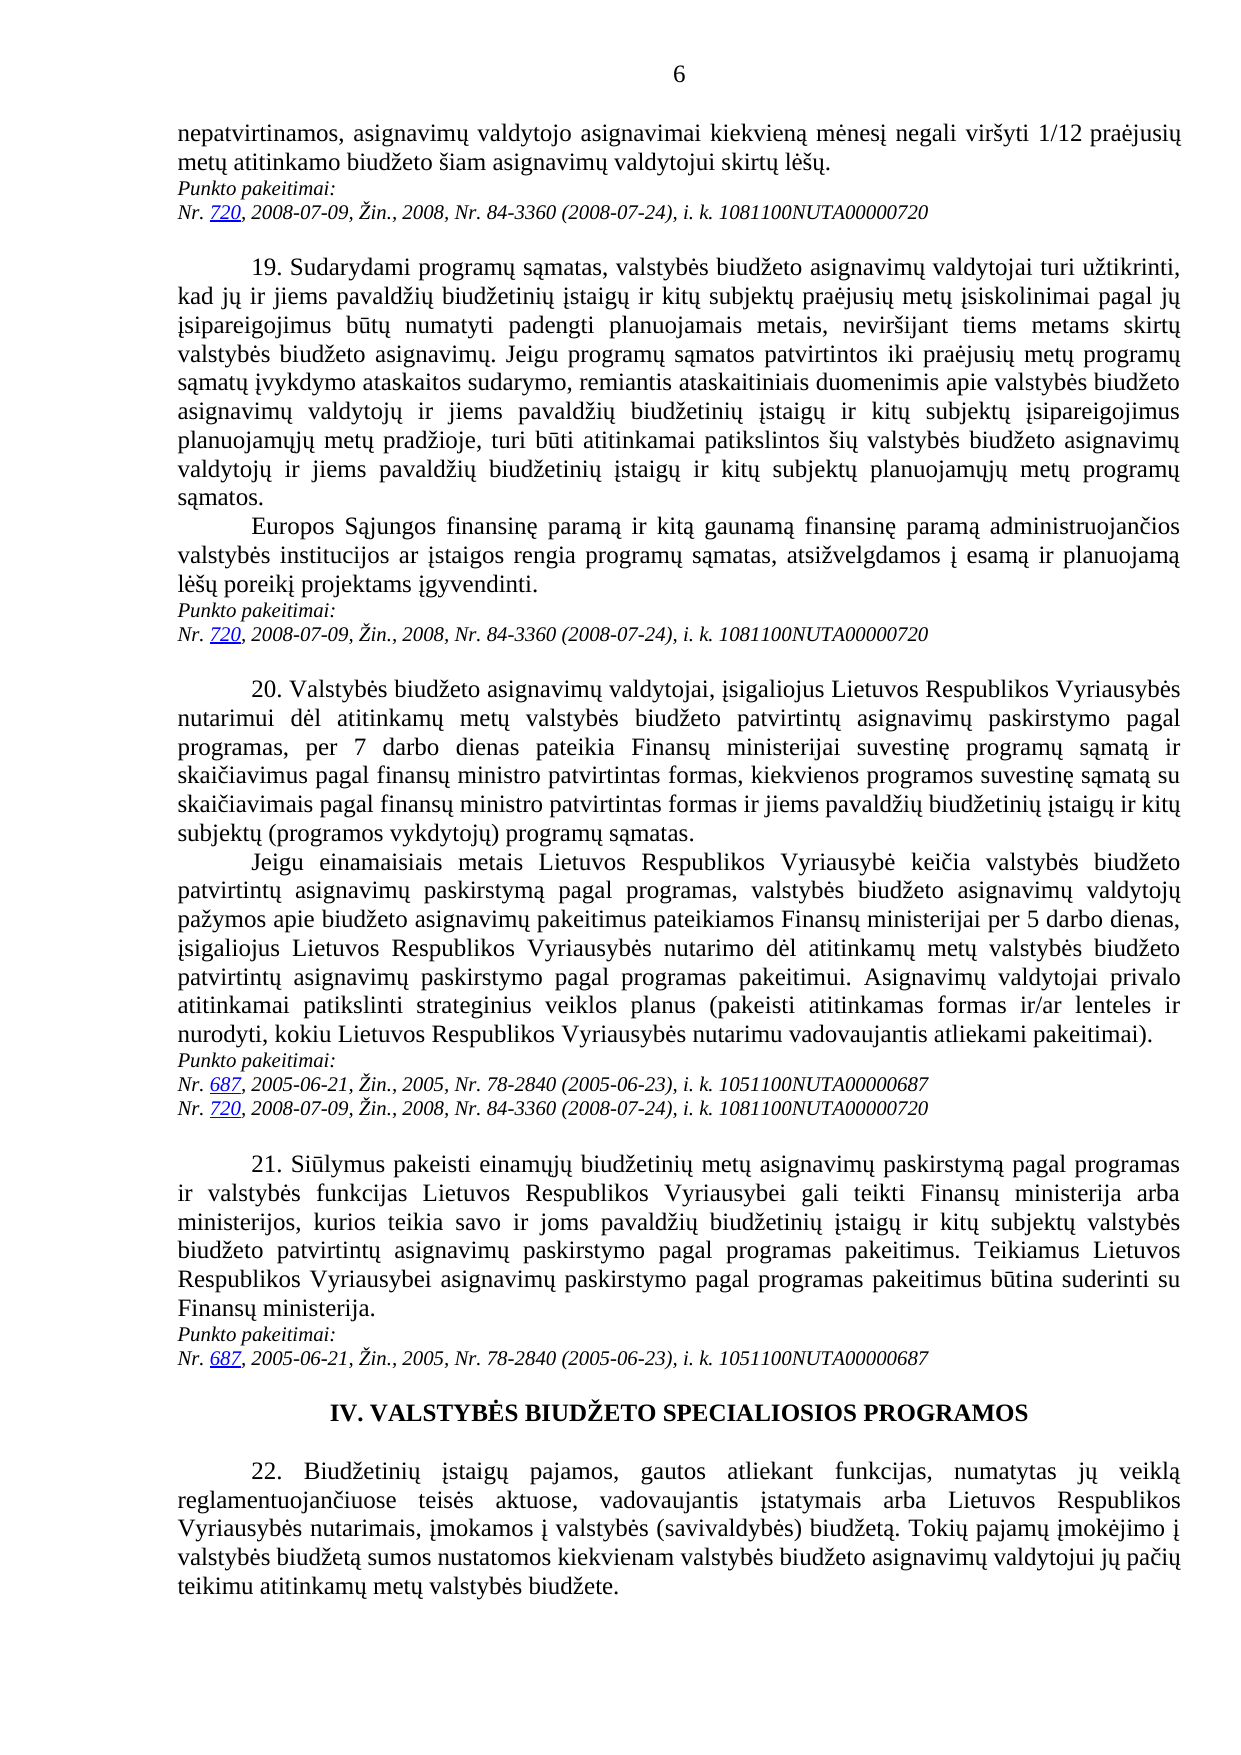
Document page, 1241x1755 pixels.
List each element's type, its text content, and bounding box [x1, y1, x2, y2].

text Nr. 687, 2005-06-21, Žin., 2005, Nr. 78-2840 (2005-06-23), i. k. 1051100NUTA00000687 [177, 1072, 1181, 1096]
text Nr. 720, 2008-07-09, Žin., 2008, Nr. 84-3360 (2008-07-24), i. k. 1081100NUTA00000720 [177, 1096, 1181, 1120]
text Punkto pakeitimai: [177, 597, 1181, 622]
text Nr. 687, 2005-06-21, Žin., 2005, Nr. 78-2840 (2005-06-23), i. k. 1051100NUTA00000687 [177, 1346, 1181, 1370]
text 19. Sudarydami programų sąmatas, valstybės biudžeto asignavimų valdytojai turi užtikrinti, kad jų ir jiems pavaldžių biudžetinių įstaigų ir kitų subjektų praėjusių metų įsiskolinimai pagal jų įsipareigojimus būtų numatyti padengti planuojamais metais, neviršijant tiems metams skirtų valstybės biudžeto asignavimų. Jeigu programų sąmatos patvirtintos iki praėjusių metų programų sąmatų įvykdymo ataskaitos sudarymo, remiantis ataskaitiniais duomenimis apie valstybės biudžeto asignavimų valdytojų ir jiems pavaldžių biudžetinių įstaigų ir kitų subjektų įsipareigojimus planuojamųjų metų pradžioje, turi būti atitinkamai patikslintos šių valstybės biudžeto asignavimų valdytojų ir jiems pavaldžių biudžetinių įstaigų ir kitų subjektų planuojamųjų metų programų sąmatos. [177, 252, 1181, 511]
text Nr. 720, 2008-07-09, Žin., 2008, Nr. 84-3360 (2008-07-24), i. k. 1081100NUTA00000720 [177, 622, 1181, 646]
text Jeigu einamaisiais metais Lietuvos Respublikos Vyriausybė keičia valstybės biudžeto patvirtintų asignavimų paskirstymą pagal programas, valstybės biudžeto asignavimų valdytojų pažymos apie biudžeto asignavimų pakeitimus pateikiamos Finansų ministerijai per 5 darbo dienas, įsigaliojus Lietuvos Respublikos Vyriausybės nutarimo dėl atitinkamų metų valstybės biudžeto patvirtintų asignavimų paskirstymo pagal programas pakeitimui. Asignavimų valdytojai privalo atitinkamai patikslinti strateginius veiklos planus (pakeisti atitinkamas formas ir/ar lenteles ir nurodyti, kokiu Lietuvos Respublikos Vyriausybės nutarimu vadovaujantis atliekami pakeitimai). [177, 847, 1181, 1048]
text Nr. 720, 2008-07-09, Žin., 2008, Nr. 84-3360 (2008-07-24), i. k. 1081100NUTA00000720 [177, 200, 1181, 224]
text Punkto pakeitimai: [177, 1048, 1181, 1072]
text Punkto pakeitimai: [177, 176, 1181, 200]
text 20. Valstybės biudžeto asignavimų valdytojai, įsigaliojus Lietuvos Respublikos Vyriausybės nutarimui dėl atitinkamų metų valstybės biudžeto patvirtintų asignavimų paskirstymo pagal programas, per 7 darbo dienas pateikia Finansų ministerijai suvestinę programų sąmatą ir skaičiavimus pagal finansų ministro patvirtintas formas, kiekvienos programos suvestinę sąmatą su skaičiavimais pagal finansų ministro patvirtintas formas ir jiems pavaldžių biudžetinių įstaigų ir kitų subjektų (programos vykdytojų) programų sąmatas. [177, 674, 1181, 847]
text Europos Sąjungos finansinę paramą ir kitą gaunamą finansinę paramą administruojančios valstybės institucijos ar įstaigos rengia programų sąmatas, atsižvelgdamos į esamą ir planuojamą lėšų poreikį projektams įgyvendinti. [177, 511, 1181, 597]
text 21. Siūlymus pakeisti einamųjų biudžetinių metų asignavimų paskirstymą pagal programas ir valstybės funkcijas Lietuvos Respublikos Vyriausybei gali teikti Finansų ministerija arba ministerijos, kurios teikia savo ir joms pavaldžių biudžetinių įstaigų ir kitų subjektų valstybės biudžeto patvirtintų asignavimų paskirstymo pagal programas pakeitimus. Teikiamus Lietuvos Respublikos Vyriausybei asignavimų paskirstymo pagal programas pakeitimus būtina suderinti su Finansų ministerija. [177, 1149, 1181, 1322]
text Punkto pakeitimai: [177, 1322, 1181, 1346]
text IV. VALSTYBĖS BIUDŽETO SPECIALIOSIOS PROGRAMOS [177, 1398, 1181, 1427]
text 22. Biudžetinių įstaigų pajamos, gautos atliekant funkcijas, numatytas jų veiklą reglamentuojančiuose teisės aktuose, vadovaujantis įstatymais arba Lietuvos Respublikos Vyriausybės nutarimais, įmokamos į valstybės (savivaldybės) biudžetą. Tokių pajamų įmokėjimo į valstybės biudžetą sumos nustatomos kiekvienam valstybės biudžeto asignavimų valdytojui jų pačių teikimu atitinkamų metų valstybės biudžete. [177, 1456, 1181, 1600]
text nepatvirtinamos, asignavimų valdytojo asignavimai kiekvieną mėnesį negali viršyti 1/12 praėjusių metų atitinkamo biudžeto šiam asignavimų valdytojui skirtų lėšų. [177, 118, 1181, 176]
